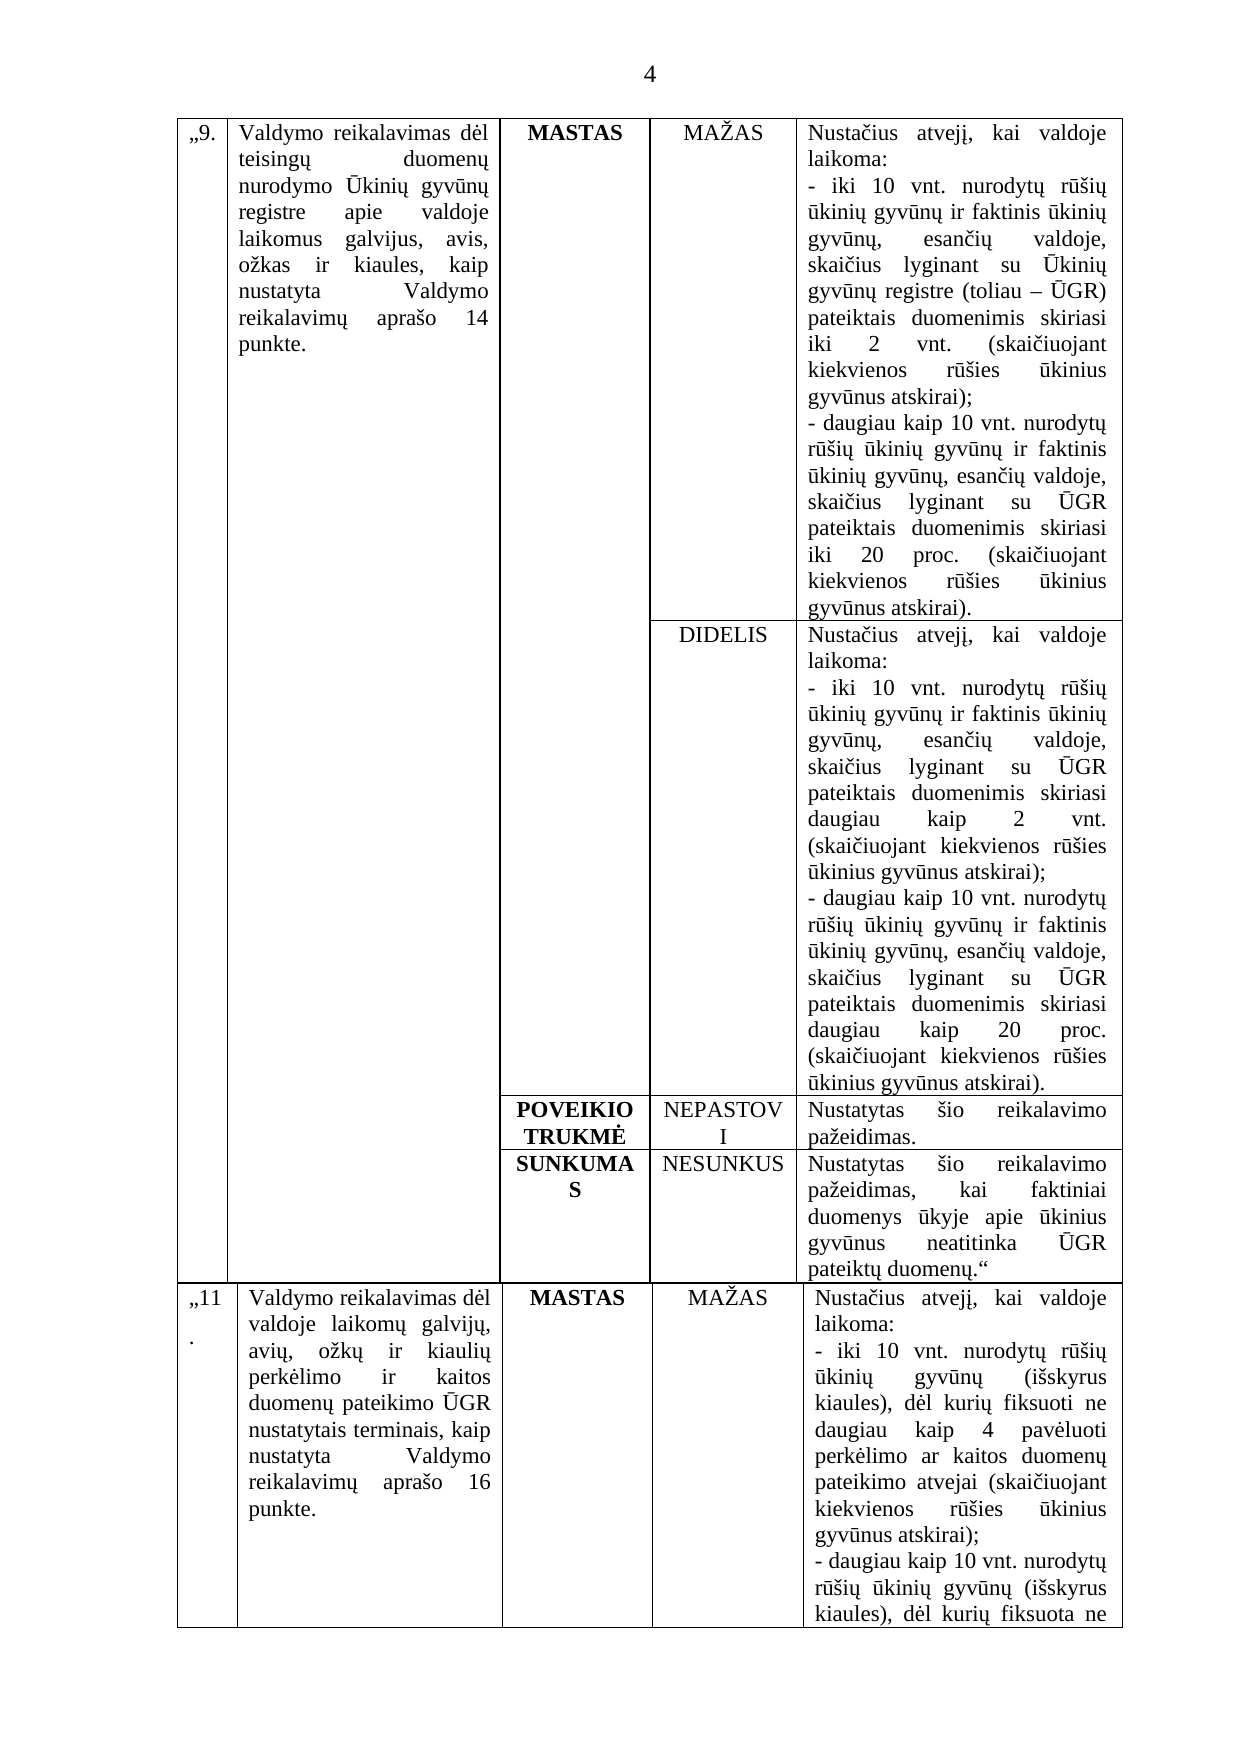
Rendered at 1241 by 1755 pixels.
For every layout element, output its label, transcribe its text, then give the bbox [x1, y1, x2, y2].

table_header MAŽAS [653, 1284, 803, 1627]
table_header „9. [178, 119, 227, 1282]
table_cell Nustatytas šio reikalavimo pažeidimas, kai faktiniai duomenys ūkyje apie ūkinius gyvūnus neatitinka ŪGR pateiktų duomenų.“ [797, 1150, 1122, 1282]
table_cell NEPASTOVI [651, 1096, 796, 1149]
table_header Valdymo reikalavimas dėl valdoje laikomų galvijų, avių, ožkų ir kiaulių perkėlimo ir kaitos duomenų pateikimo ŪGR nustatytais terminais, kaip nustatyta Valdymo reikalavimų aprašo 16 punkte. [238, 1284, 502, 1627]
table_header MASTAS [501, 119, 649, 1095]
table_cell DIDELIS [651, 621, 796, 1095]
table_cell POVEIKIO TRUKMĖ [501, 1096, 649, 1149]
table_cell SUNKUMAS [501, 1150, 649, 1282]
table_header Valdymo reikalavimas dėl teisingų duomenų nurodymo Ūkinių gyvūnų registre apie valdoje laikomus galvijus, avis, ožkas ir kiaules, kaip nustatyta Valdymo reikalavimų aprašo 14 punkte. [228, 119, 499, 1282]
table_cell Nustačius atvejį, kai valdoje laikoma: - iki 10 vnt. nurodytų rūšių ūkinių gyvūnų ir faktinis ūkinių gyvūnų, esančių valdoje, skaičius lyginant su ŪGR pateiktais duomenimis skiriasi daugiau kaip 2 vnt. (skaičiuojant kiekvienos rūšies ūkinius gyvūnus atskirai); - daugiau kaip 10 vnt. nurodytų rūšių ūkinių gyvūnų ir faktinis ūkinių gyvūnų, esančių valdoje, skaičius lyginant su ŪGR pateiktais duomenimis skiriasi daugiau kaip 20 proc. (skaičiuojant kiekvienos rūšies ūkinius gyvūnus atskirai). [797, 621, 1122, 1095]
table_header Nustačius atvejį, kai valdoje laikoma: - iki 10 vnt. nurodytų rūšių ūkinių gyvūnų ir faktinis ūkinių gyvūnų, esančių valdoje, skaičius lyginant su Ūkinių gyvūnų registre (toliau – ŪGR) pateiktais duomenimis skiriasi iki 2 vnt. (skaičiuojant kiekvienos rūšies ūkinius gyvūnus atskirai); - daugiau kaip 10 vnt. nurodytų rūšių ūkinių gyvūnų ir faktinis ūkinių gyvūnų, esančių valdoje, skaičius lyginant su ŪGR pateiktais duomenimis skiriasi iki 20 proc. (skaičiuojant kiekvienos rūšies ūkinius gyvūnus atskirai). [797, 119, 1122, 620]
table_header MAŽAS [651, 119, 796, 620]
table_header MASTAS [503, 1284, 652, 1627]
table_header „11. [178, 1284, 237, 1627]
table_cell NESUNKUS [651, 1150, 796, 1282]
table_header Nustačius atvejį, kai valdoje laikoma: - iki 10 vnt. nurodytų rūšių ūkinių gyvūnų (išskyrus kiaules), dėl kurių fiksuoti ne daugiau kaip 4 pavėluoti perkėlimo ar kaitos duomenų pateikimo atvejai (skaičiuojant kiekvienos rūšies ūkinius gyvūnus atskirai); - daugiau kaip 10 vnt. nurodytų rūšių ūkinių gyvūnų (išskyrus kiaules), dėl kurių fiksuota ne [804, 1284, 1122, 1627]
table_cell Nustatytas šio reikalavimo pažeidimas. [797, 1096, 1122, 1149]
